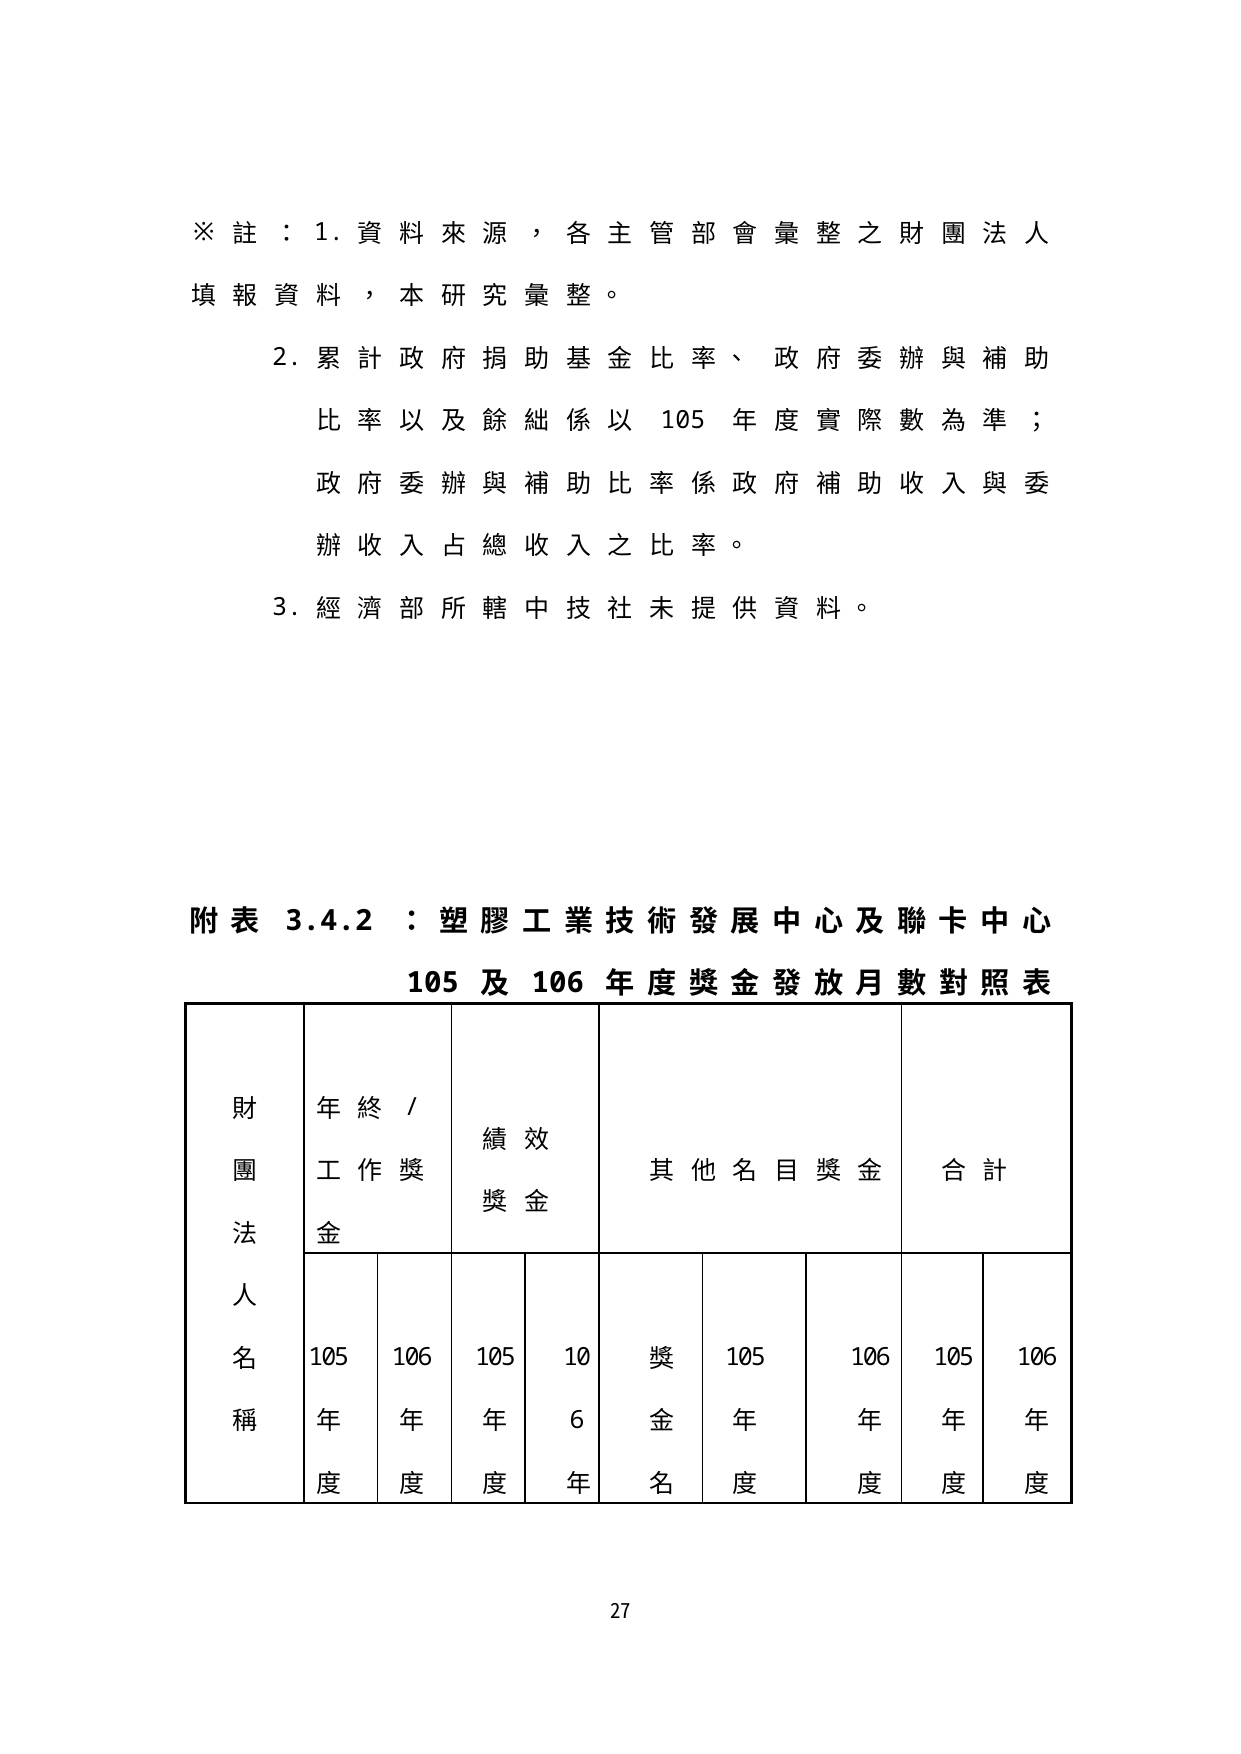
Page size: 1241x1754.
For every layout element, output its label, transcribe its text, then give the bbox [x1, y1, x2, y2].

table_cell 105年度 [902, 1254, 982, 1502]
table_cell 106年 [526, 1254, 598, 1502]
table_cell 106年度 [807, 1254, 901, 1502]
table_header 合計 [902, 1005, 1070, 1252]
text ※註：1.資料來源，各主管部會彙整之財團法人填報資料，本研究彙整。 [183, 189, 1058, 314]
table_cell 105年度 [703, 1254, 805, 1502]
text 2.累計政府捐助基金比率、政府委辦與補助比率以及餘絀係以105年度實際數為準；政府委辦與補助比率係政府補助收入與委辦收入占總收入之比率。 [256, 314, 1058, 564]
table_cell 105年度 [452, 1254, 524, 1502]
table_header 年終/工作獎金 [305, 1005, 451, 1252]
table_header 財團法人 名稱 [187, 1005, 303, 1502]
text 3.經濟部所轄中技社未提供資料。 [256, 564, 1058, 627]
table_cell 獎金名 [600, 1254, 702, 1502]
table_cell 105年度 [305, 1254, 377, 1502]
text 附表3.4.2：塑膠工業技術發展中心及聯卡中心105及106年度獎金發放月數對照表 [183, 877, 1058, 1002]
table_cell 106年度 [378, 1254, 451, 1502]
table_header 績效獎金 [452, 1005, 598, 1252]
table_cell 106年度 [984, 1254, 1070, 1502]
table_header 其他名目獎金 [600, 1005, 901, 1252]
